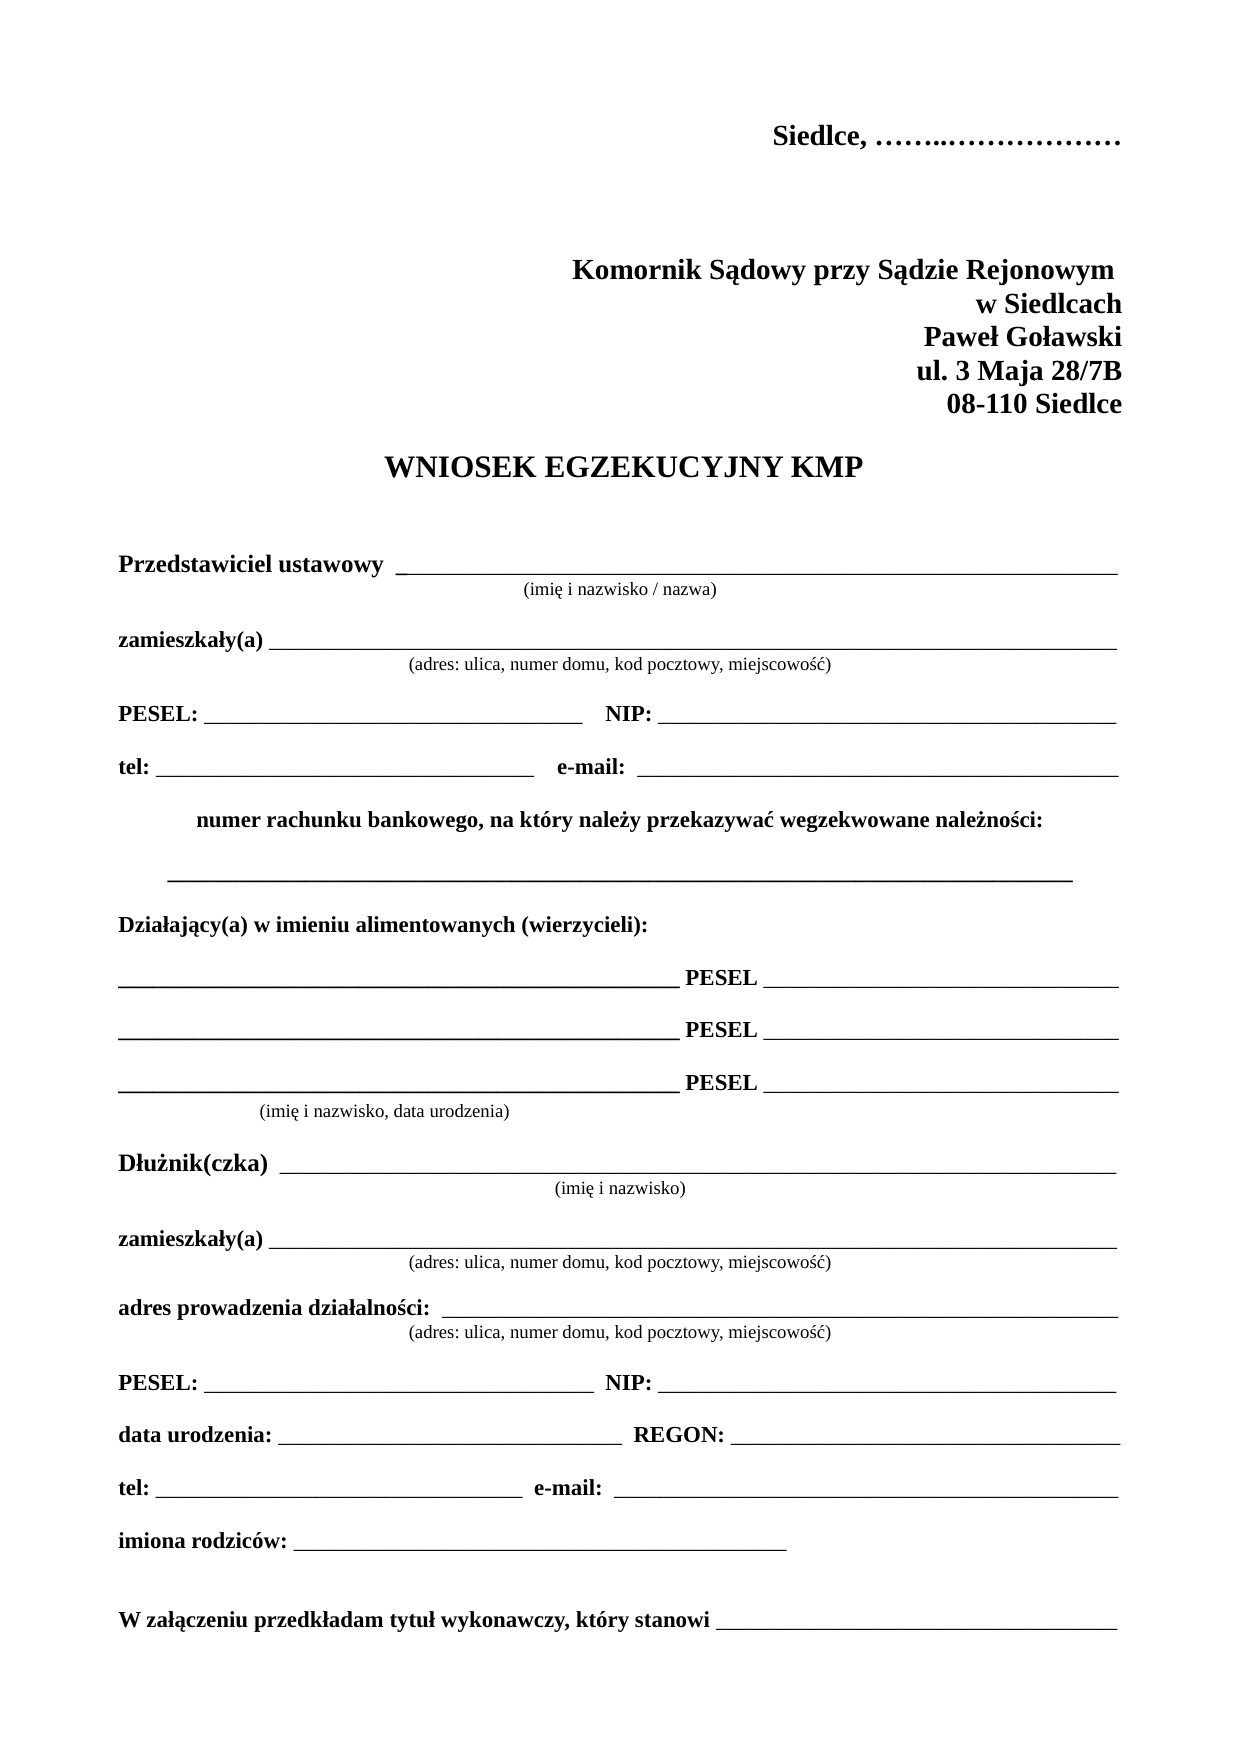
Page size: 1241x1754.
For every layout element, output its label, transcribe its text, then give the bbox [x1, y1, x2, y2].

text data urodzenia: ______________________________ REGON: __________________________________ [118, 1421, 1122, 1448]
text WNIOSEK EGZEKUCYJNY KMP [118, 449, 1122, 485]
text Działający(a) w imieniu alimentowanych (wierzycieli): [118, 911, 1122, 937]
text tel: _________________________________ e-mail: __________________________________________ [118, 753, 1122, 779]
text PESEL: _________________________________ NIP: ________________________________________ [118, 700, 1122, 727]
text imiona rodziców: ___________________________________________ [118, 1527, 1122, 1553]
text PESEL: __________________________________ NIP: ________________________________________ [118, 1369, 1122, 1395]
text (adres: ulica, numer domu, kod pocztowy, miejscowość) [118, 1251, 1122, 1273]
text Przedstawiciel ustawowy _______________________________________________________________ [118, 549, 1122, 578]
text (adres: ulica, numer domu, kod pocztowy, miejscowość) [118, 652, 1122, 674]
text (imię i nazwisko) [118, 1177, 1122, 1199]
text (imię i nazwisko, data urodzenia) [118, 1096, 1122, 1122]
text tel: ________________________________ e-mail: ____________________________________________ [118, 1474, 1122, 1501]
text _________________________________________________ PESEL _______________________________ [118, 1069, 1122, 1096]
text numer rachunku bankowego, na który należy przekazywać wegzekwowane należności: [118, 806, 1122, 832]
text Dłużnik(czka) _________________________________________________________________________ [118, 1148, 1122, 1177]
text zamieszkały(a) __________________________________________________________________________ [118, 1225, 1122, 1251]
text zamieszkały(a) __________________________________________________________________________ [118, 626, 1122, 652]
text (imię i nazwisko / nazwa) [118, 578, 1122, 600]
text 08-110 Siedlce [118, 386, 1122, 420]
text Paweł Goławski [118, 319, 1122, 353]
text w Siedlcach [118, 286, 1122, 319]
text _________________________________________________ PESEL _______________________________ [118, 1017, 1122, 1043]
text ul. 3 Maja 28/7B [118, 353, 1122, 386]
text Siedlce, ……..……………… [118, 118, 1122, 152]
text (adres: ulica, numer domu, kod pocztowy, miejscowość) [118, 1321, 1122, 1342]
text Komornik Sądowy przy Sądzie Rejonowym [118, 252, 1122, 286]
text W załączeniu przedkładam tytuł wykonawczy, który stanowi ___________________________________ [118, 1606, 1122, 1632]
text _______________________________________________________________________________ [118, 858, 1122, 885]
text _________________________________________________ PESEL _______________________________ [118, 964, 1122, 990]
text adres prowadzenia działalności: ___________________________________________________________ [118, 1294, 1122, 1321]
